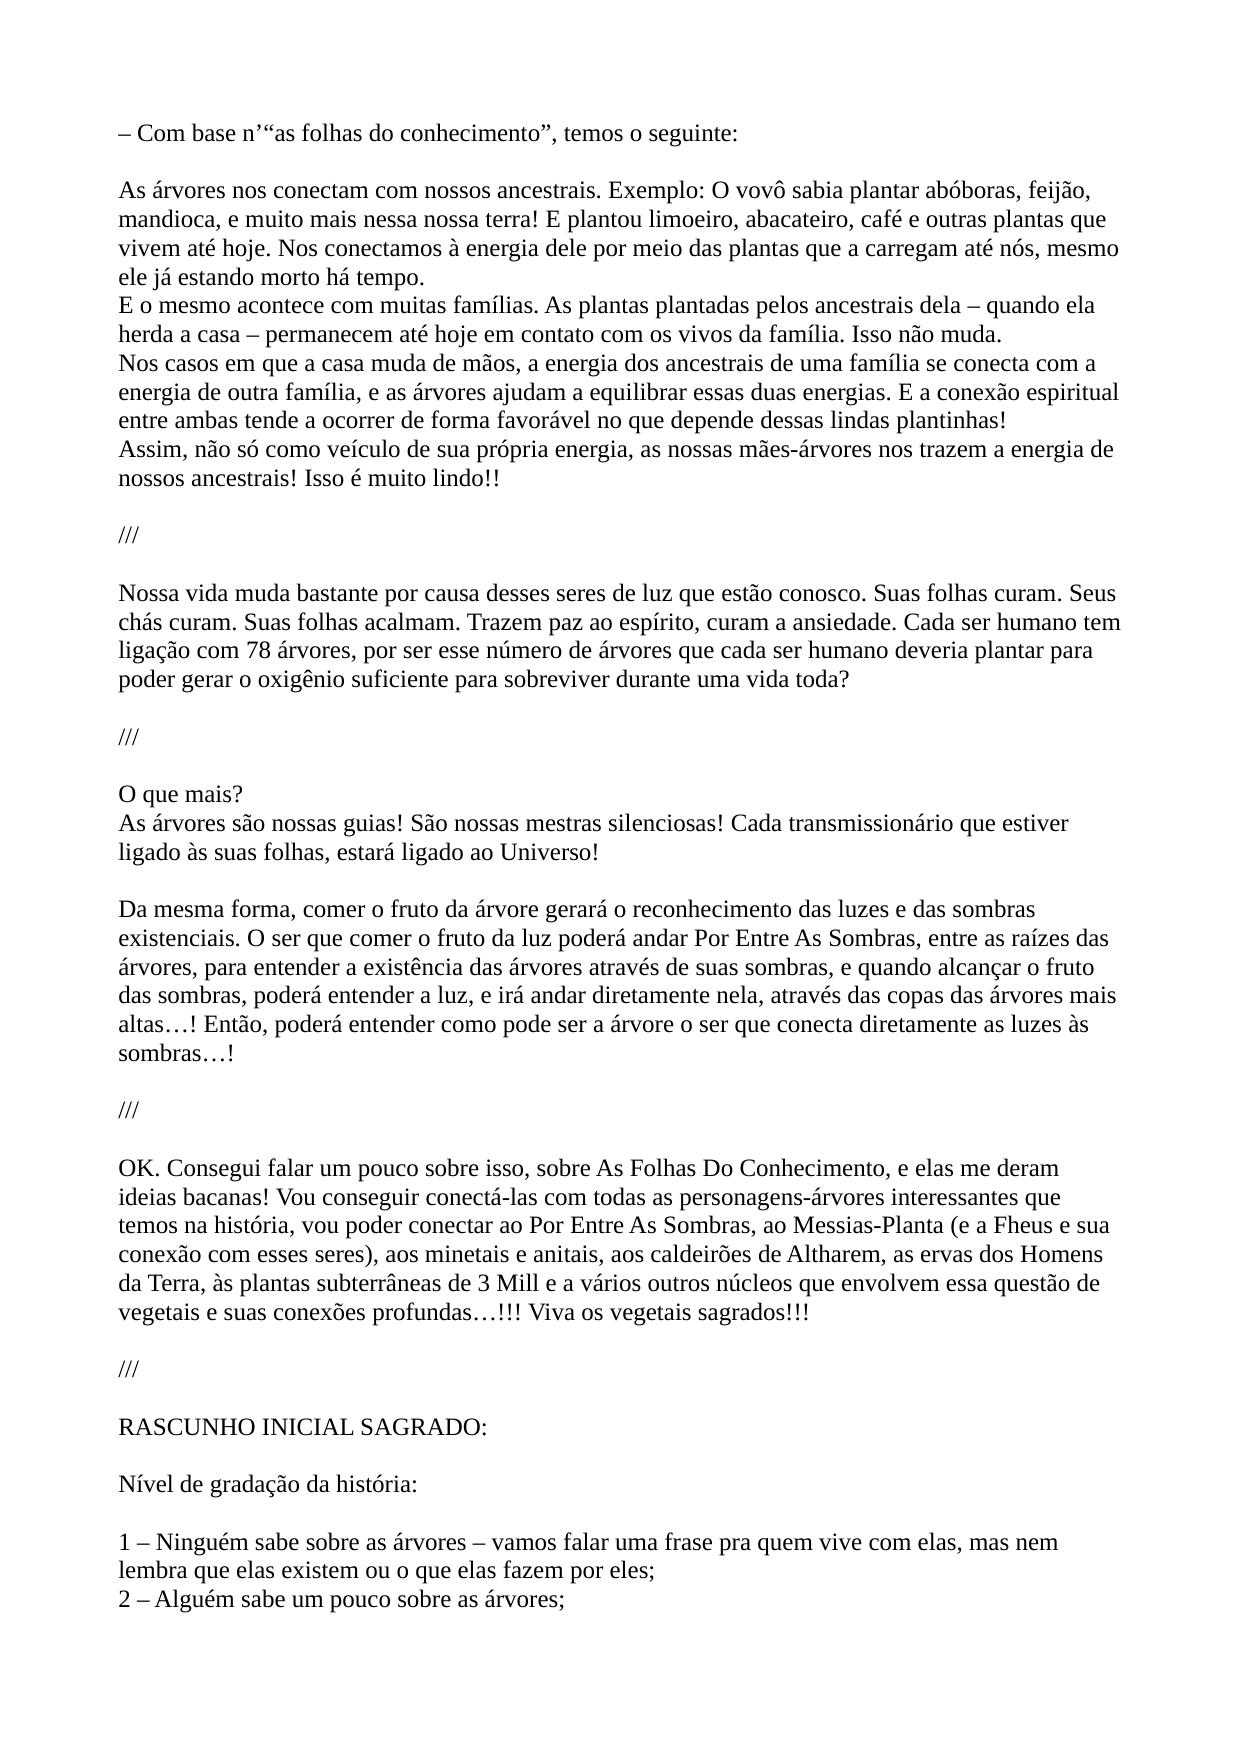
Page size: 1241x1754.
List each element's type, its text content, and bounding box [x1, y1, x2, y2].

text As árvores nos conectam com nossos ancestrais. Exemplo: O vovô sabia plantar abóboras, feijão, mandioca, e muito mais nessa nossa terra! E plantou limoeiro, abacateiro, café e outras plantas que vivem até hoje. Nos conectamos à energia dele por meio das plantas que a carregam até nós, mesmo ele já estando morto há tempo. [118, 176, 1122, 291]
text O que mais? [118, 779, 1122, 808]
text OK. Consegui falar um pouco sobre isso, sobre As Folhas Do Conhecimento, e elas me deram ideias bacanas! Vou conseguir conectá-las com todas as personagens-árvores interessantes que temos na história, vou poder conectar ao Por Entre As Sombras, ao Messias-Planta (e a Fheus e sua conexão com esses seres), aos minetais e anitais, aos caldeirões de Altharem, as ervas dos Homens da Terra, às plantas subterrâneas de 3 Mill e a vários outros núcleos que envolvem essa questão de vegetais e suas conexões profundas…!!! Viva os vegetais sagrados!!! [118, 1153, 1122, 1326]
text /// [118, 722, 1122, 751]
text Nos casos em que a casa muda de mãos, a energia dos ancestrais de uma família se conecta com a energia de outra família, e as árvores ajudam a equilibrar essas duas energias. E a conexão espiritual entre ambas tende a ocorrer de forma favorável no que depende dessas lindas plantinhas! [118, 348, 1122, 434]
text 1 – Ninguém sabe sobre as árvores – vamos falar uma frase pra quem vive com elas, mas nem lembra que elas existem ou o que elas fazem por eles; [118, 1527, 1122, 1584]
text /// [118, 1354, 1122, 1383]
text Nível de gradação da história: [118, 1469, 1122, 1498]
text Da mesma forma, comer o fruto da árvore gerará o reconhecimento das luzes e das sombras existenciais. O ser que comer o fruto da luz poderá andar Por Entre As Sombras, entre as raízes das árvores, para entender a existência das árvores através de suas sombras, e quando alcançar o fruto das sombras, poderá entender a luz, e irá andar diretamente nela, através das copas das árvores mais altas…! Então, poderá entender como pode ser a árvore o ser que conecta diretamente as luzes às sombras…! [118, 894, 1122, 1067]
text RASCUNHO INICIAL SAGRADO: [118, 1412, 1122, 1441]
text E o mesmo acontece com muitas famílias. As plantas plantadas pelos ancestrais dela – quando ela herda a casa – permanecem até hoje em contato com os vivos da família. Isso não muda. [118, 291, 1122, 348]
text /// [118, 521, 1122, 549]
text As árvores são nossas guias! São nossas mestras silenciosas! Cada transmissionário que estiver ligado às suas folhas, estará ligado ao Universo! [118, 808, 1122, 866]
text Nossa vida muda bastante por causa desses seres de luz que estão conosco. Suas folhas curam. Seus chás curam. Suas folhas acalmam. Trazem paz ao espírito, curam a ansiedade. Cada ser humano tem ligação com 78 árvores, por ser esse número de árvores que cada ser humano deveria plantar para poder gerar o oxigênio suficiente para sobreviver durante uma vida toda? [118, 578, 1122, 693]
text /// [118, 1096, 1122, 1124]
text 2 – Alguém sabe um pouco sobre as árvores; [118, 1584, 1122, 1613]
text – Com base n’“as folhas do conhecimento”, temos o seguinte: [118, 118, 1122, 147]
text Assim, não só como veículo de sua própria energia, as nossas mães-árvores nos trazem a energia de nossos ancestrais! Isso é muito lindo!! [118, 434, 1122, 492]
